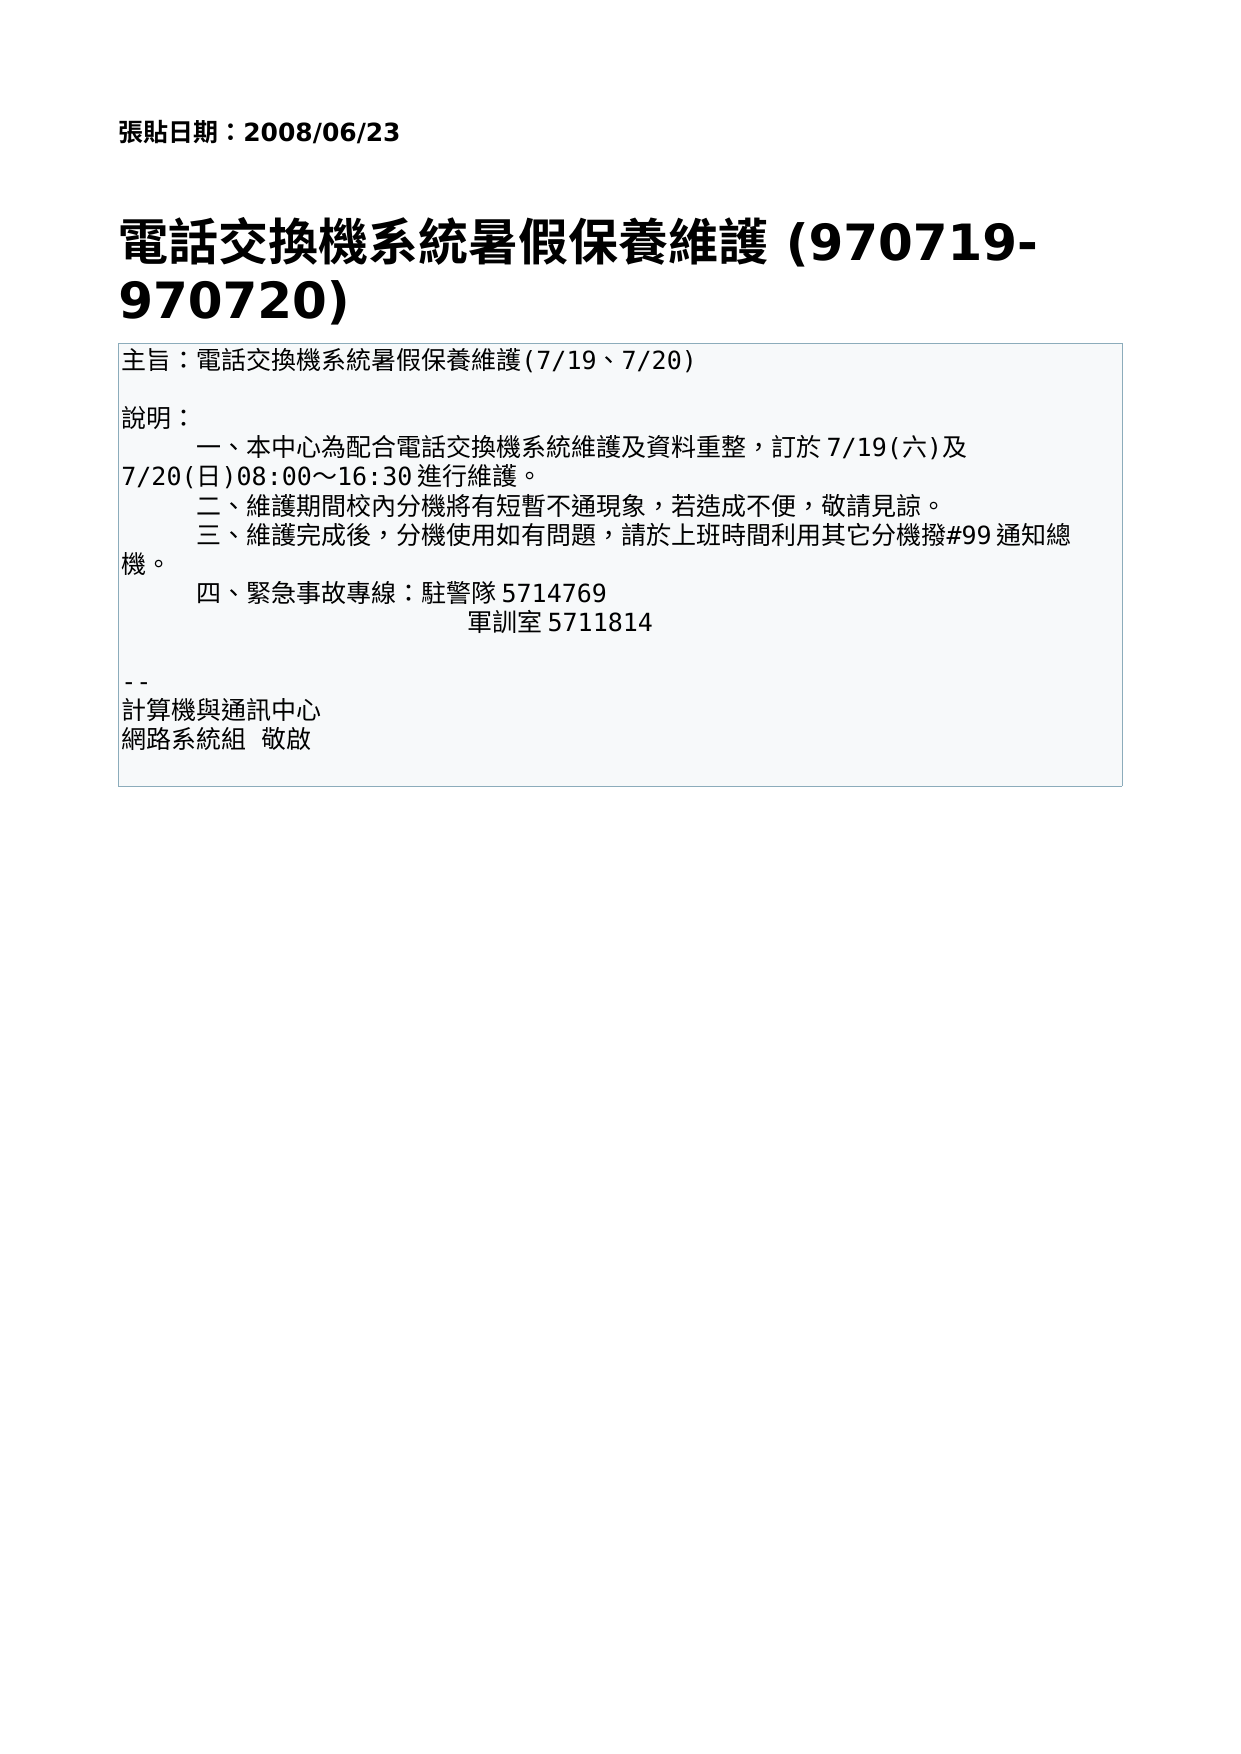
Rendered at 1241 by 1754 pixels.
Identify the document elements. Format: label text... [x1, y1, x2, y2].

text 張貼日期：2008/06/23 [118, 118, 1122, 176]
subtitle 電話交換機系統暑假保養維護 (970719-970720) [118, 214, 1122, 330]
text 主旨：電話交換機系統暑假保養維護(7/19、7/20) 說明： 一、本中心為配合電話交換機系統維護及資料重整，訂於7/19(六)及7/20(日)08:00～16:30進行維護。 二、維護期間校內分機將有短暫不通現象，若造成不便，敬請見諒。 三、維護完成後，分機使用如有問題，請於上班時間利用其它分機撥#99通知總機。 四、緊急事故專線：駐警隊5714769 軍訓室5711814 -- 計算機與通訊中心 網路系統組 敬啟 [119, 344, 1122, 786]
